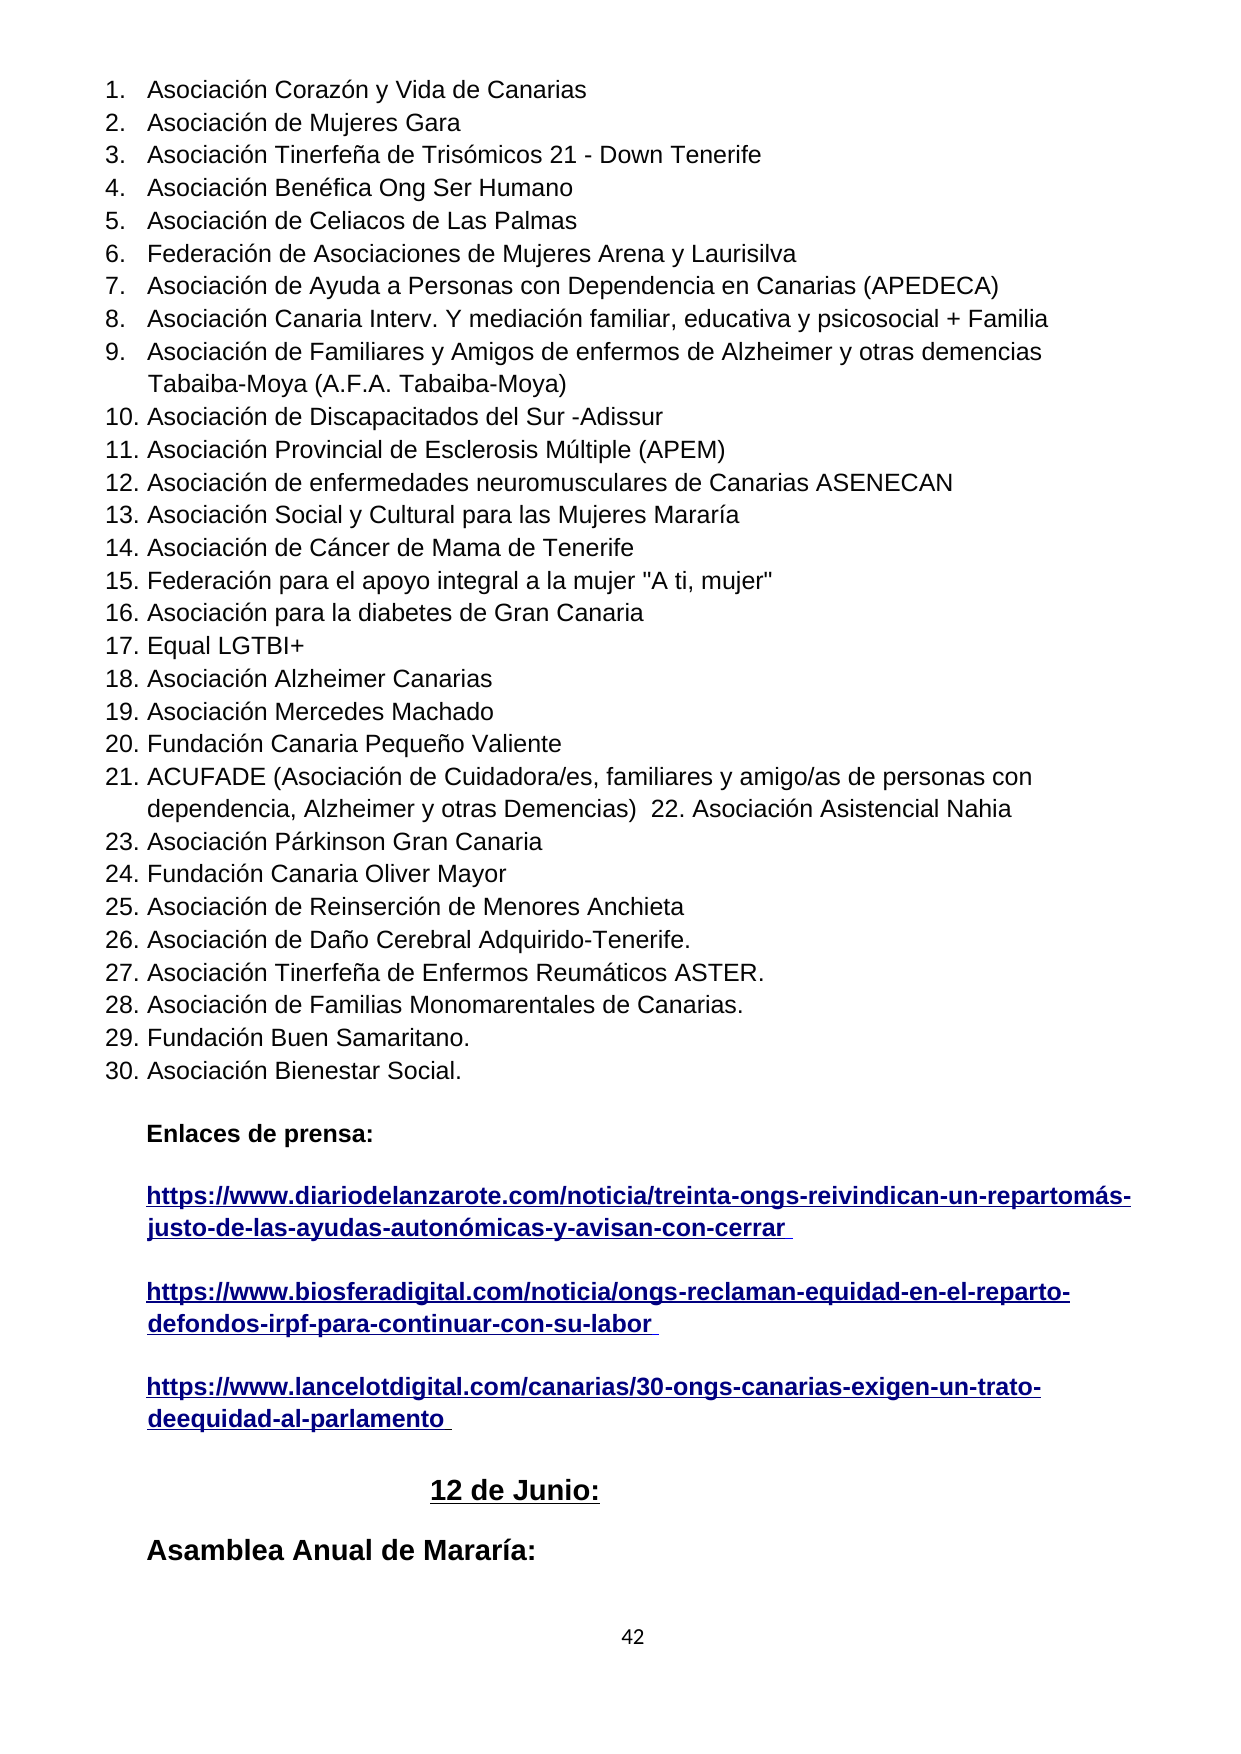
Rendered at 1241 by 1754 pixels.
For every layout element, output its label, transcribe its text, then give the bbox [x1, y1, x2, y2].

list Asociación Tinerfeña de Trisómicos 21 - Down Tenerife [105, 140, 1122, 169]
list Asociación de Cáncer de Mama de Tenerife [105, 533, 1122, 562]
text https://www.lancelotdigital.com/canarias/30-ongs-canarias-exigen-un-trato-deequidad-al-parlamento [146, 1372, 1144, 1433]
list Asociación de Discapacitados del Sur -Adissur [105, 402, 1122, 431]
list ACUFADE (Asociación de Cuidadora/es, familiares y amigo/as de personas con dependencia, Alzheimer y otras Demencias) 22. Asociación Asistencial Nahia [105, 762, 1122, 823]
list Asociación Provincial de Esclerosis Múltiple (APEM) [105, 435, 1122, 463]
list Asociación Alzheimer Canarias [105, 664, 1122, 692]
list Asociación Mercedes Machado [105, 696, 1122, 725]
list Federación para el apoyo integral a la mujer "A ti, mujer" [105, 566, 1122, 594]
list Asociación de Ayuda a Personas con Dependencia en Canarias (APEDECA) [105, 271, 1122, 300]
list Asociación Canaria Interv. Y mediación familiar, educativa y psicosocial + Familia [105, 304, 1122, 333]
list Fundación Buen Samaritano. [105, 1023, 1122, 1052]
text Enlaces de prensa: [146, 1119, 1172, 1148]
text Asamblea Anual de Mararía: [146, 1532, 1123, 1566]
text Tabaiba-Moya (A.F.A. Tabaiba-Moya) [148, 369, 1122, 398]
list Fundación Canaria Oliver Mayor [105, 859, 1122, 888]
list Asociación Social y Cultural para las Mujeres Mararía [105, 500, 1122, 529]
list Asociación de Mujeres Gara [105, 108, 1122, 136]
list Federación de Asociaciones de Mujeres Arena y Laurisilva [105, 238, 1122, 267]
list Asociación Párkinson Gran Canaria [105, 827, 1122, 856]
list Asociación de Familias Monomarentales de Canarias. [105, 990, 1122, 1019]
list Asociación de Familiares y Amigos de enfermos de Alzheimer y otras demencias [105, 337, 1122, 365]
list Asociación Tinerfeña de Enfermos Reumáticos ASTER. [105, 958, 1122, 986]
list Asociación Bienestar Social. [105, 1056, 1122, 1084]
list Fundación Canaria Pequeño Valiente [105, 729, 1122, 758]
list Asociación Benéfica Ong Ser Humano [105, 173, 1122, 202]
list Asociación para la diabetes de Gran Canaria [105, 598, 1122, 627]
text https://www.diariodelanzarote.com/noticia/treinta-ongs-reivindican-un-repartomás-justo-de-las-ayudas-autonómicas-y-avisan-con-cerrar [146, 1181, 1144, 1242]
list Equal LGTBI+ [105, 631, 1122, 660]
list Asociación de Celiacos de Las Palmas [105, 206, 1122, 234]
text 12 de Junio: [146, 1473, 1172, 1507]
list Asociación de enfermedades neuromusculares de Canarias ASENECAN [105, 467, 1122, 496]
list Asociación de Reinserción de Menores Anchieta [105, 892, 1122, 921]
list Asociación Corazón y Vida de Canarias [105, 75, 1122, 104]
list Asociación de Daño Cerebral Adquirido-Tenerife. [105, 925, 1122, 954]
text https://www.biosferadigital.com/noticia/ongs-reclaman-equidad-en-el-reparto-defondos-irpf-para-continuar-con-su-labor [146, 1276, 1144, 1337]
